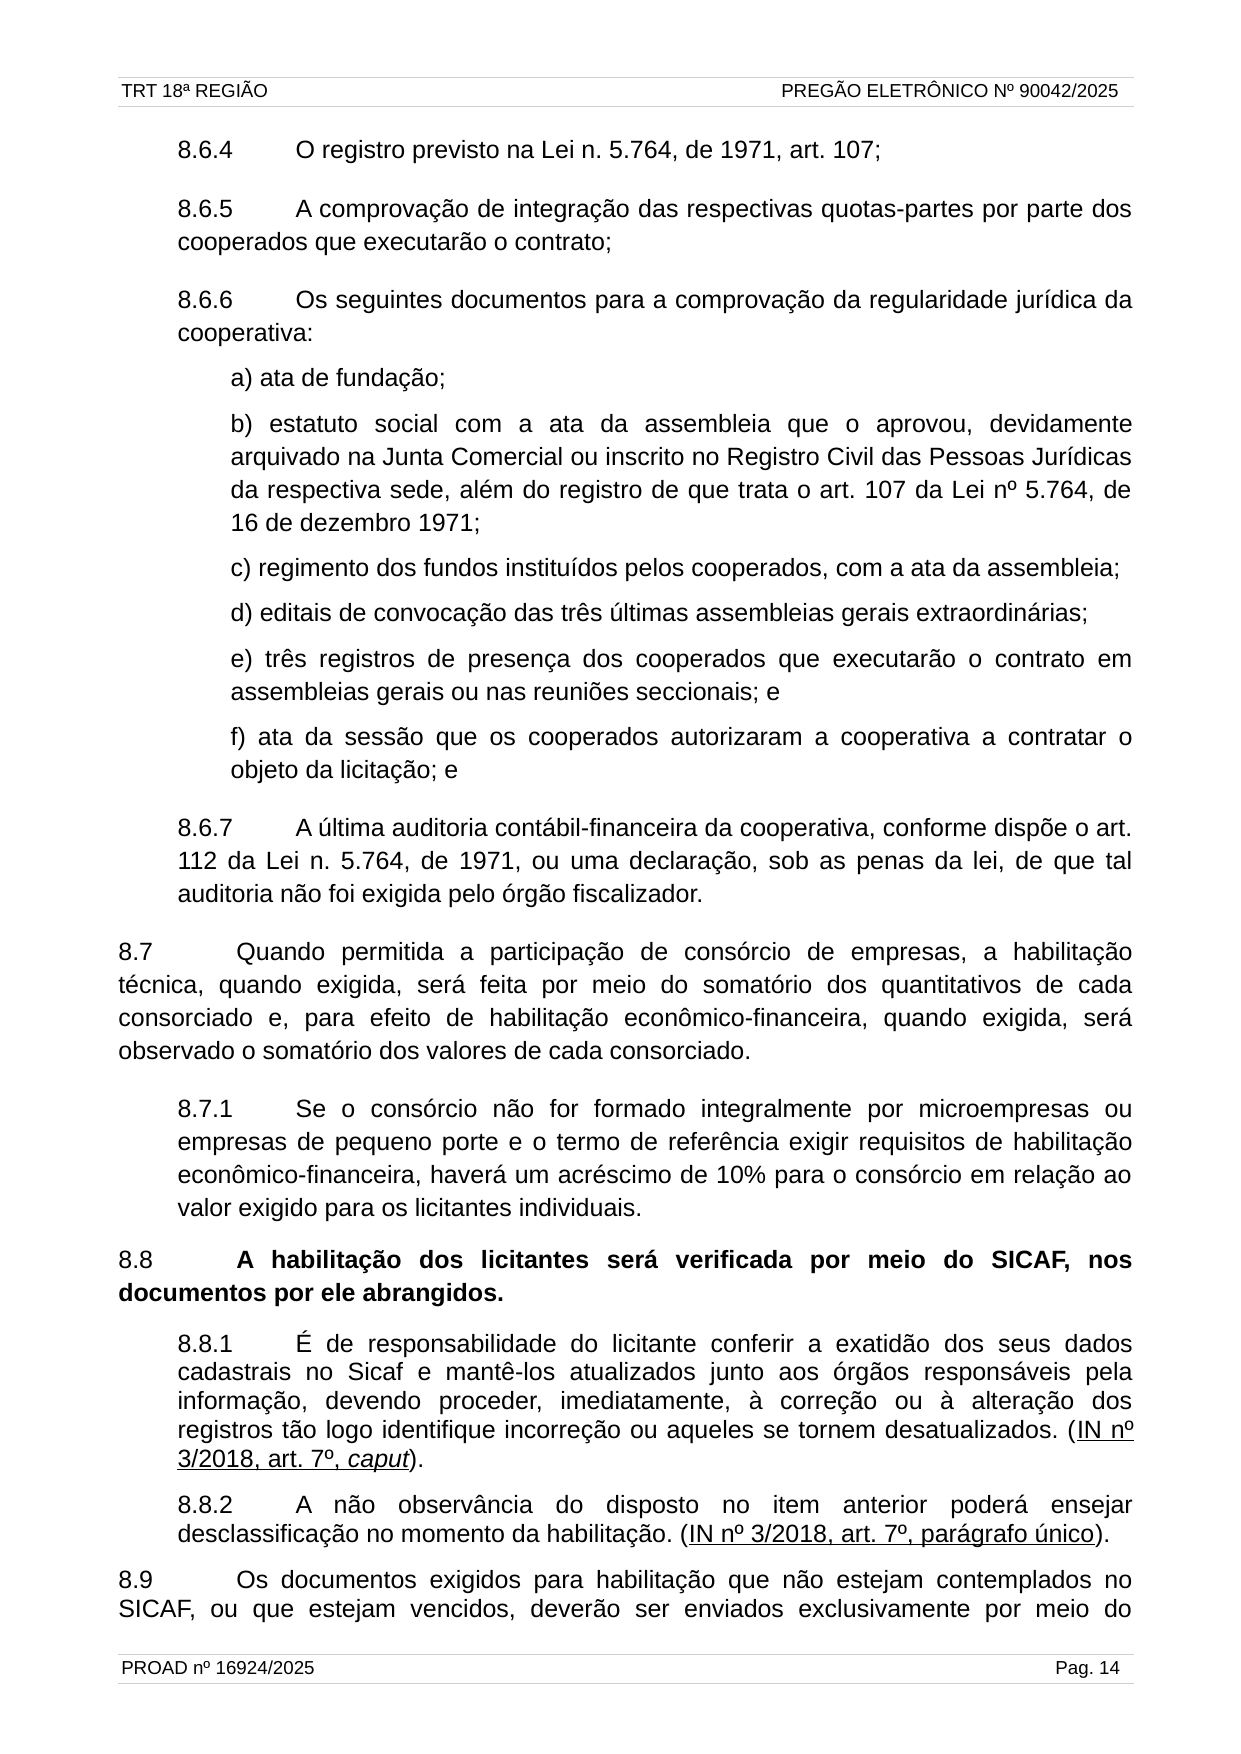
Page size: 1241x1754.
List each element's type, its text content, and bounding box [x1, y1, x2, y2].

text 8.8.2 A não observância do disposto no item anterior poderá ensejar desclassificação no momento da habilitação. (IN nº 3/2018, art. 7º, parágrafo único). [177, 1490, 1134, 1548]
text b) estatuto social com a ata da assembleia que o aprovou, devidamente arquivado na Junta Comercial ou inscrito no Registro Civil das Pessoas Jurídicas da respectiva sede, além do registro de que trata o art. 107 da Lei nº 5.764, de 16 de dezembro 1971; [230, 408, 1134, 536]
text 8.7.1 Se o consórcio não for formado integralmente por microempresas ou empresas de pequeno porte e o termo de referência exigir requisitos de habilitação econômico-financeira, haverá um acréscimo de 10% para o consórcio em relação ao valor exigido para os licitantes individuais. [177, 1094, 1134, 1222]
text 8.6.5 A comprovação de integração das respectivas quotas-partes por parte dos cooperados que executarão o contrato; [177, 193, 1134, 255]
text 8.7 Quando permitida a participação de consórcio de empresas, a habilitação técnica, quando exigida, será feita por meio do somatório dos quantitativos de cada consorciado e, para efeito de habilitação econômico-financeira, quando exigida, será observado o somatório dos valores de cada consorciado. [118, 937, 1134, 1065]
text c) regimento dos fundos instituídos pelos cooperados, com a ata da assembleia; [230, 553, 1134, 582]
text 8.6.4 O registro previsto na Lei n. 5.764, de 1971, art. 107; [177, 136, 1134, 164]
text a) ata de fundação; [230, 363, 1134, 392]
text 8.9 Os documentos exigidos para habilitação que não estejam contemplados no SICAF, ou que estejam vencidos, deverão ser enviados exclusivamente por meio do [118, 1565, 1134, 1623]
text f) ata da sessão que os cooperados autorizaram a cooperativa a contratar o objeto da licitação; e [230, 722, 1134, 784]
text 8.8.1 É de responsabilidade do licitante conferir a exatidão dos seus dados cadastrais no Sicaf e mantê-los atualizados junto aos órgãos responsáveis pela informação, devendo proceder, imediatamente, à correção ou à alteração dos registros tão logo identifique incorreção ou aqueles se tornem desatualizados. (IN nº 3/2018, art. 7º, caput). [177, 1329, 1134, 1472]
text 8.6.6 Os seguintes documentos para a comprovação da regularidade jurídica da cooperativa: [177, 284, 1134, 346]
text 8.8 A habilitação dos licitantes será verificada por meio do SICAF, nos documentos por ele abrangidos. [118, 1245, 1134, 1307]
text e) três registros de presença dos cooperados que executarão o contrato em assembleias gerais ou nas reuniões seccionais; e [230, 644, 1134, 706]
text 8.6.7 A última auditoria contábil-financeira da cooperativa, conforme dispõe o art. 112 da Lei n. 5.764, de 1971, ou uma declaração, sob as penas da lei, de que tal auditoria não foi exigida pelo órgão fiscalizador. [177, 813, 1134, 908]
text d) editais de convocação das três últimas assembleias gerais extraordinárias; [230, 598, 1134, 627]
